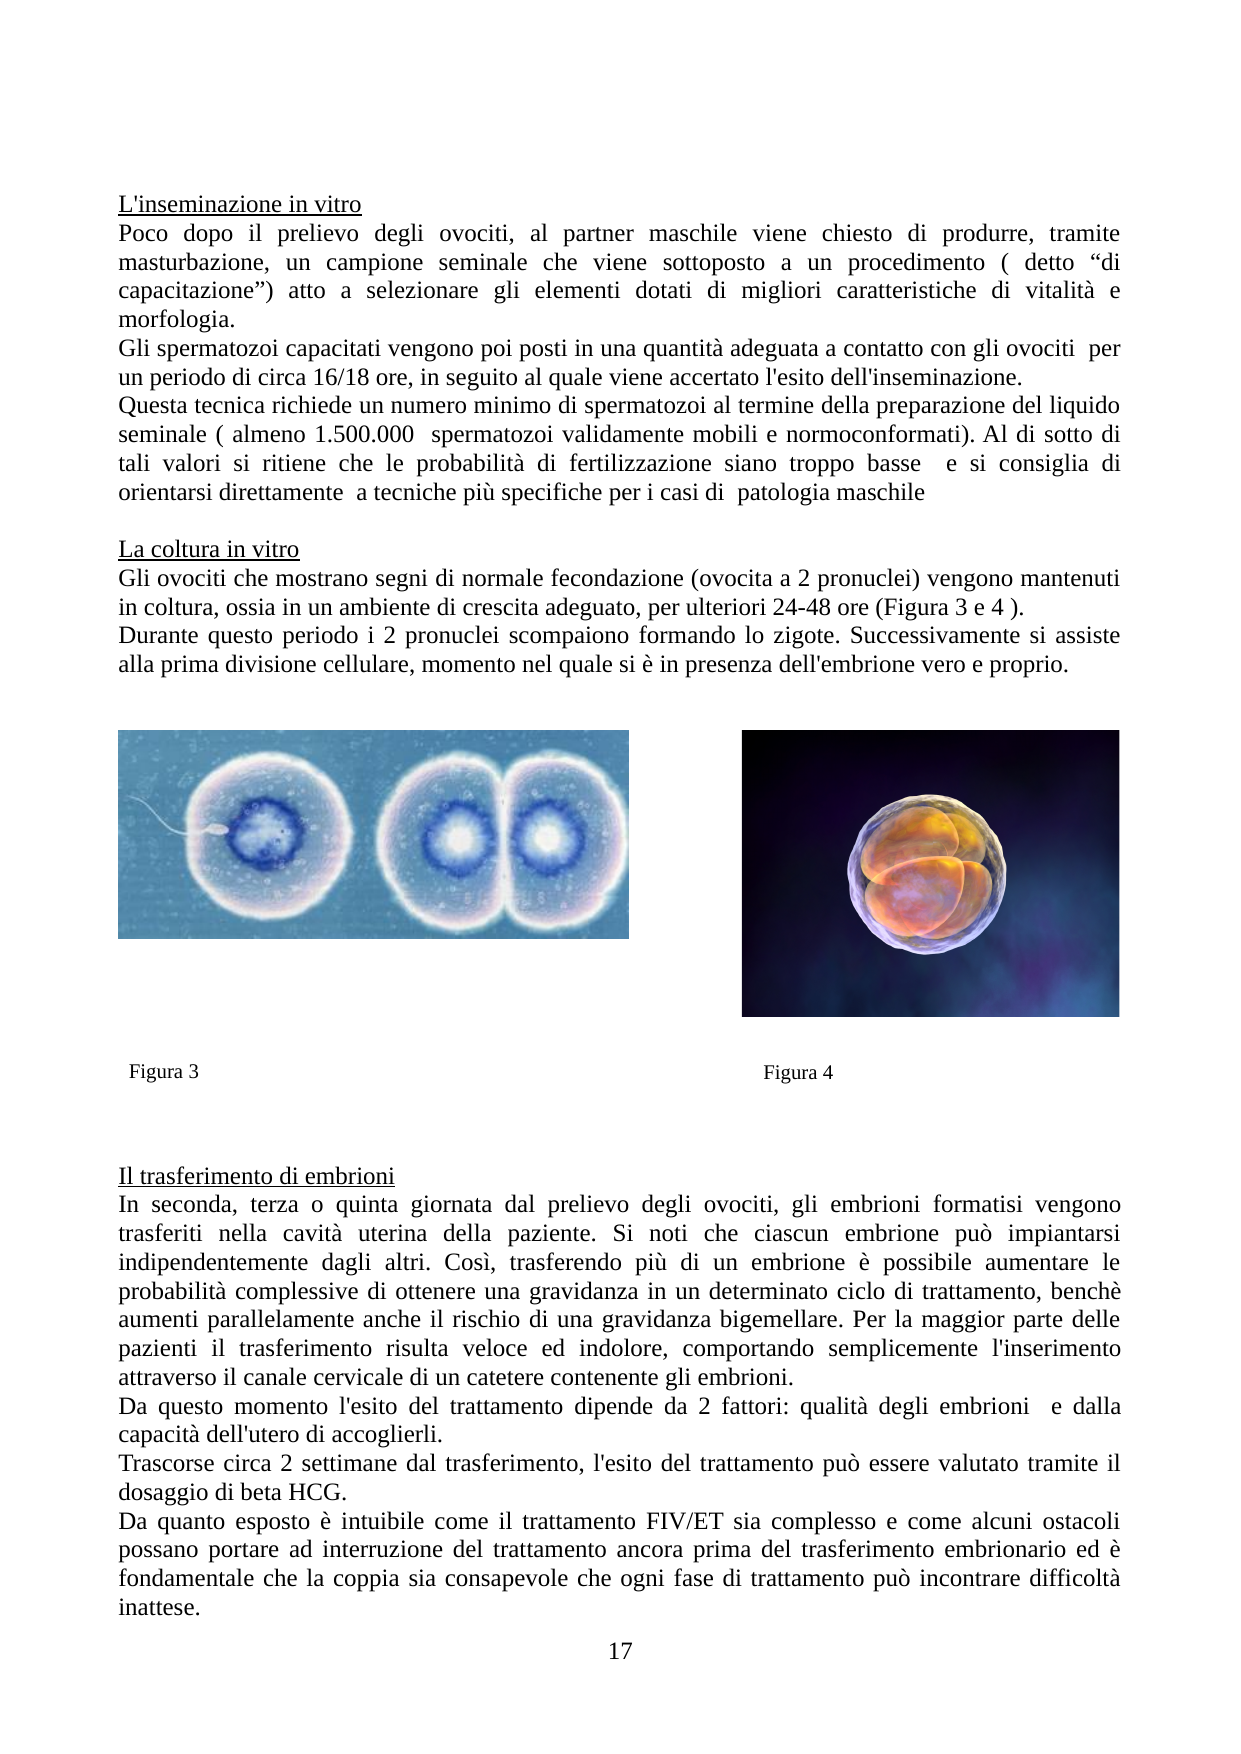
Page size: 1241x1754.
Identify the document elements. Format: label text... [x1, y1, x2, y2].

picture [118, 730, 629, 939]
text Figura 4 [763, 1060, 882, 1084]
text In seconda, terza o quinta giornata dal prelievo degli ovociti, gli embrioni formatisi vengono trasferiti nella cavità uterina della paziente. Si noti che ciascun embrione può impiantarsi indipendentemente dagli altri. Così, trasferendo più di un embrione è possibile aumentare le probabilità complessive di ottenere una gravidanza in un determinato ciclo di trattamento, benchè aumenti parallelamente anche il rischio di una gravidanza bigemellare. Per la maggior parte delle pazienti il trasferimento risulta veloce ed indolore, comportando semplicemente l'inserimento attraverso il canale cervicale di un catetere contenente gli embrioni. [118, 1189, 1122, 1391]
text Questa tecnica richiede un numero minimo di spermatozoi al termine della preparazione del liquido seminale ( almeno 1.500.000 spermatozoi validamente mobili e normoconformati). Al di sotto di tali valori si ritiene che le probabilità di fertilizzazione siano troppo basse e si consiglia di orientarsi direttamente a tecniche più specifiche per i casi di patologia maschile [118, 391, 1122, 506]
text Il trasferimento di embrioni [118, 1161, 1122, 1189]
text La coltura in vitro [118, 534, 1122, 563]
text Gli spermatozoi capacitati vengono poi posti in una quantità adeguata a contatto con gli ovociti per un periodo di circa 16/18 ore, in seguito al quale viene accertato l'esito dell'inseminazione. [118, 333, 1122, 391]
picture [742, 730, 1119, 1017]
text Durante questo periodo i 2 pronuclei scompaiono formando lo zigote. Successivamente si assiste alla prima divisione cellulare, momento nel quale si è in presenza dell'embrione vero e proprio. [118, 621, 1122, 678]
text Gli ovociti che mostrano segni di normale fecondazione (ovocita a 2 pronuclei) vengono mantenuti in coltura, ossia in un ambiente di crescita adeguato, per ulteriori 24-48 ore (Figura 3 e 4 ). [118, 563, 1122, 621]
text L'inseminazione in vitro [118, 189, 1122, 218]
text Trascorse circa 2 settimane dal trasferimento, l'esito del trattamento può essere valutato tramite il dosaggio di beta HCG. [118, 1448, 1122, 1506]
text Da questo momento l'esito del trattamento dipende da 2 fattori: qualità degli embrioni e dalla capacità dell'utero di accoglierli. [118, 1391, 1122, 1448]
text Da quanto esposto è intuibile come il trattamento FIV/ET sia complesso e come alcuni ostacoli possano portare ad interruzione del trattamento ancora prima del trasferimento embrionario ed è fondamentale che la coppia sia consapevole che ogni fase di trattamento può incontrare difficoltà inattese. [118, 1506, 1122, 1621]
text Figura 3 [129, 1059, 251, 1083]
text Poco dopo il prelievo degli ovociti, al partner maschile viene chiesto di produrre, tramite masturbazione, un campione seminale che viene sottoposto a un procedimento ( detto “di capacitazione”) atto a selezionare gli elementi dotati di migliori caratteristiche di vitalità e morfologia. [118, 218, 1122, 333]
